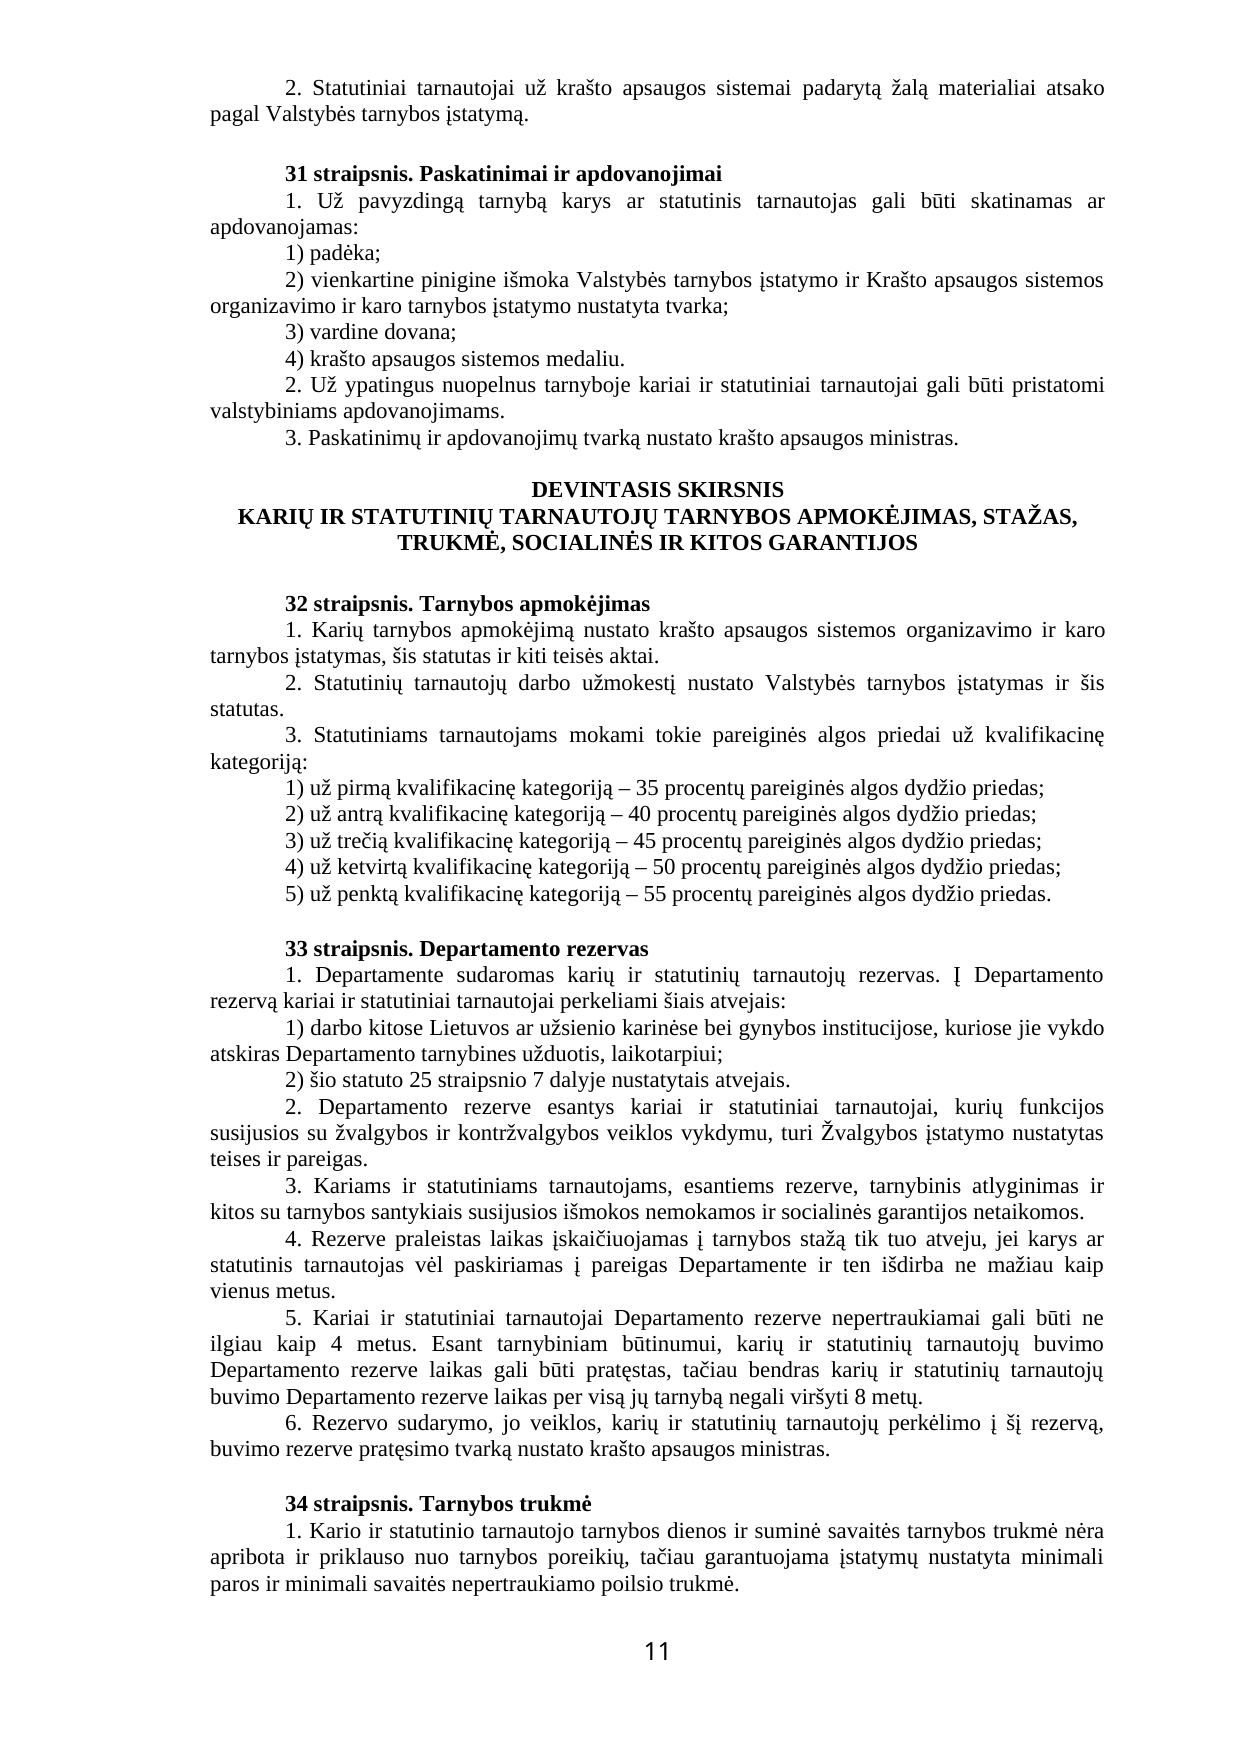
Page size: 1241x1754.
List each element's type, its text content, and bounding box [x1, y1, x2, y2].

text 3. Kariams ir statutiniams tarnautojams, esantiems rezerve, tarnybinis atlyginimas ir kitos su tarnybos santykiais susijusios išmokos nemokamos ir socialinės garantijos netaikomos. [210, 1172, 1106, 1224]
text 1. Departamente sudaromas karių ir statutinių tarnautojų rezervas. Į Departamento rezervą kariai ir statutiniai tarnautojai perkeliami šiais atvejais: [210, 961, 1106, 1014]
text 2. Statutinių tarnautojų darbo užmokestį nustato Valstybės tarnybos įstatymas ir šis statutas. [210, 669, 1106, 721]
text 1. Karių tarnybos apmokėjimą nustato krašto apsaugos sistemos organizavimo ir karo tarnybos įstatymas, šis statutas ir kiti teisės aktai. [210, 616, 1106, 669]
text 2. Už ypatingus nuopelnus tarnyboje kariai ir statutiniai tarnautojai gali būti pristatomi valstybiniams apdovanojimams. [210, 371, 1106, 424]
text 1) padėka; [210, 239, 1106, 266]
text 3) už trečią kvalifikacinę kategoriją – 45 procentų pareiginės algos dydžio priedas; [210, 827, 1106, 853]
text 31 straipsnis. Paskatinimai ir apdovanojimai [210, 160, 1106, 187]
text 1) darbo kitose Lietuvos ar užsienio karinėse bei gynybos institucijose, kuriose jie vykdo atskiras Departamento tarnybines užduotis, laikotarpiui; [210, 1014, 1106, 1066]
text 33 straipsnis. Departamento rezervas [210, 935, 1106, 961]
text 3) vardine dovana; [210, 318, 1106, 345]
text 1. Kario ir statutinio tarnautojo tarnybos dienos ir suminė savaitės tarnybos trukmė nėra apribota ir priklauso nuo tarnybos poreikių, tačiau garantuojama įstatymų nustatyta minimali paros ir minimali savaitės nepertraukiamo poilsio trukmė. [210, 1517, 1106, 1596]
text 34 straipsnis. Tarnybos trukmė [210, 1491, 1106, 1517]
text 1. Už pavyzdingą tarnybą karys ar statutinis tarnautojas gali būti skatinamas ar apdovanojamas: [210, 187, 1106, 239]
text DEVINTASIS SKIRSNIS [210, 477, 1106, 503]
text 5. Kariai ir statutiniai tarnautojai Departamento rezerve nepertraukiamai gali būti ne ilgiau kaip 4 metus. Esant tarnybiniam būtinumui, karių ir statutinių tarnautojų buvimo Departamento rezerve laikas gali būti pratęstas, tačiau bendras karių ir statutinių tarnautojų buvimo Departamento rezerve laikas per visą jų tarnybą negali viršyti 8 metų. [210, 1304, 1106, 1409]
text 2) šio statuto 25 straipsnio 7 dalyje nustatytais atvejais. [210, 1066, 1106, 1093]
text 2. Statutiniai tarnautojai už krašto apsaugos sistemai padarytą žalą materialiai atsako pagal Valstybės tarnybos įstatymą. [210, 73, 1106, 126]
text 4. Rezerve praleistas laikas įskaičiuojamas į tarnybos stažą tik tuo atveju, jei karys ar statutinis tarnautojas vėl paskiriamas į pareigas Departamente ir ten išdirba ne mažiau kaip vienus metus. [210, 1224, 1106, 1304]
text 2) už antrą kvalifikacinę kategoriją – 40 procentų pareiginės algos dydžio priedas; [210, 801, 1106, 827]
text 3. Statutiniams tarnautojams mokami tokie pareiginės algos priedai už kvalifikacinę kategoriją: [210, 721, 1106, 774]
text 32 straipsnis. Tarnybos apmokėjimas [210, 590, 1106, 616]
text 5) už penktą kvalifikacinę kategoriją – 55 procentų pareiginės algos dydžio priedas. [210, 879, 1106, 906]
text 4) krašto apsaugos sistemos medaliu. [210, 345, 1106, 371]
text 6. Rezervo sudarymo, jo veiklos, karių ir statutinių tarnautojų perkėlimo į šį rezervą, buvimo rezerve pratęsimo tvarką nustato krašto apsaugos ministras. [210, 1409, 1106, 1462]
text 1) už pirmą kvalifikacinę kategoriją – 35 procentų pareiginės algos dydžio priedas; [210, 774, 1106, 801]
text 2) vienkartine pinigine išmoka Valstybės tarnybos įstatymo ir Krašto apsaugos sistemos organizavimo ir karo tarnybos įstatymo nustatyta tvarka; [210, 266, 1106, 318]
text 4) už ketvirtą kvalifikacinę kategoriją – 50 procentų pareiginės algos dydžio priedas; [210, 853, 1106, 879]
text 2. Departamento rezerve esantys kariai ir statutiniai tarnautojai, kurių funkcijos susijusios su žvalgybos ir kontržvalgybos veiklos vykdymu, turi Žvalgybos įstatymo nustatytas teises ir pareigas. [210, 1093, 1106, 1172]
text KARIŲ IR STATUTINIŲ TARNAUTOJŲ TARNYBOS APMOKĖJIMAS, STAŽAS, TRUKMĖ, SOCIALINĖS IR KITOS GARANTIJOS [210, 503, 1106, 556]
text 3. Paskatinimų ir apdovanojimų tvarką nustato krašto apsaugos ministras. [210, 424, 1106, 450]
